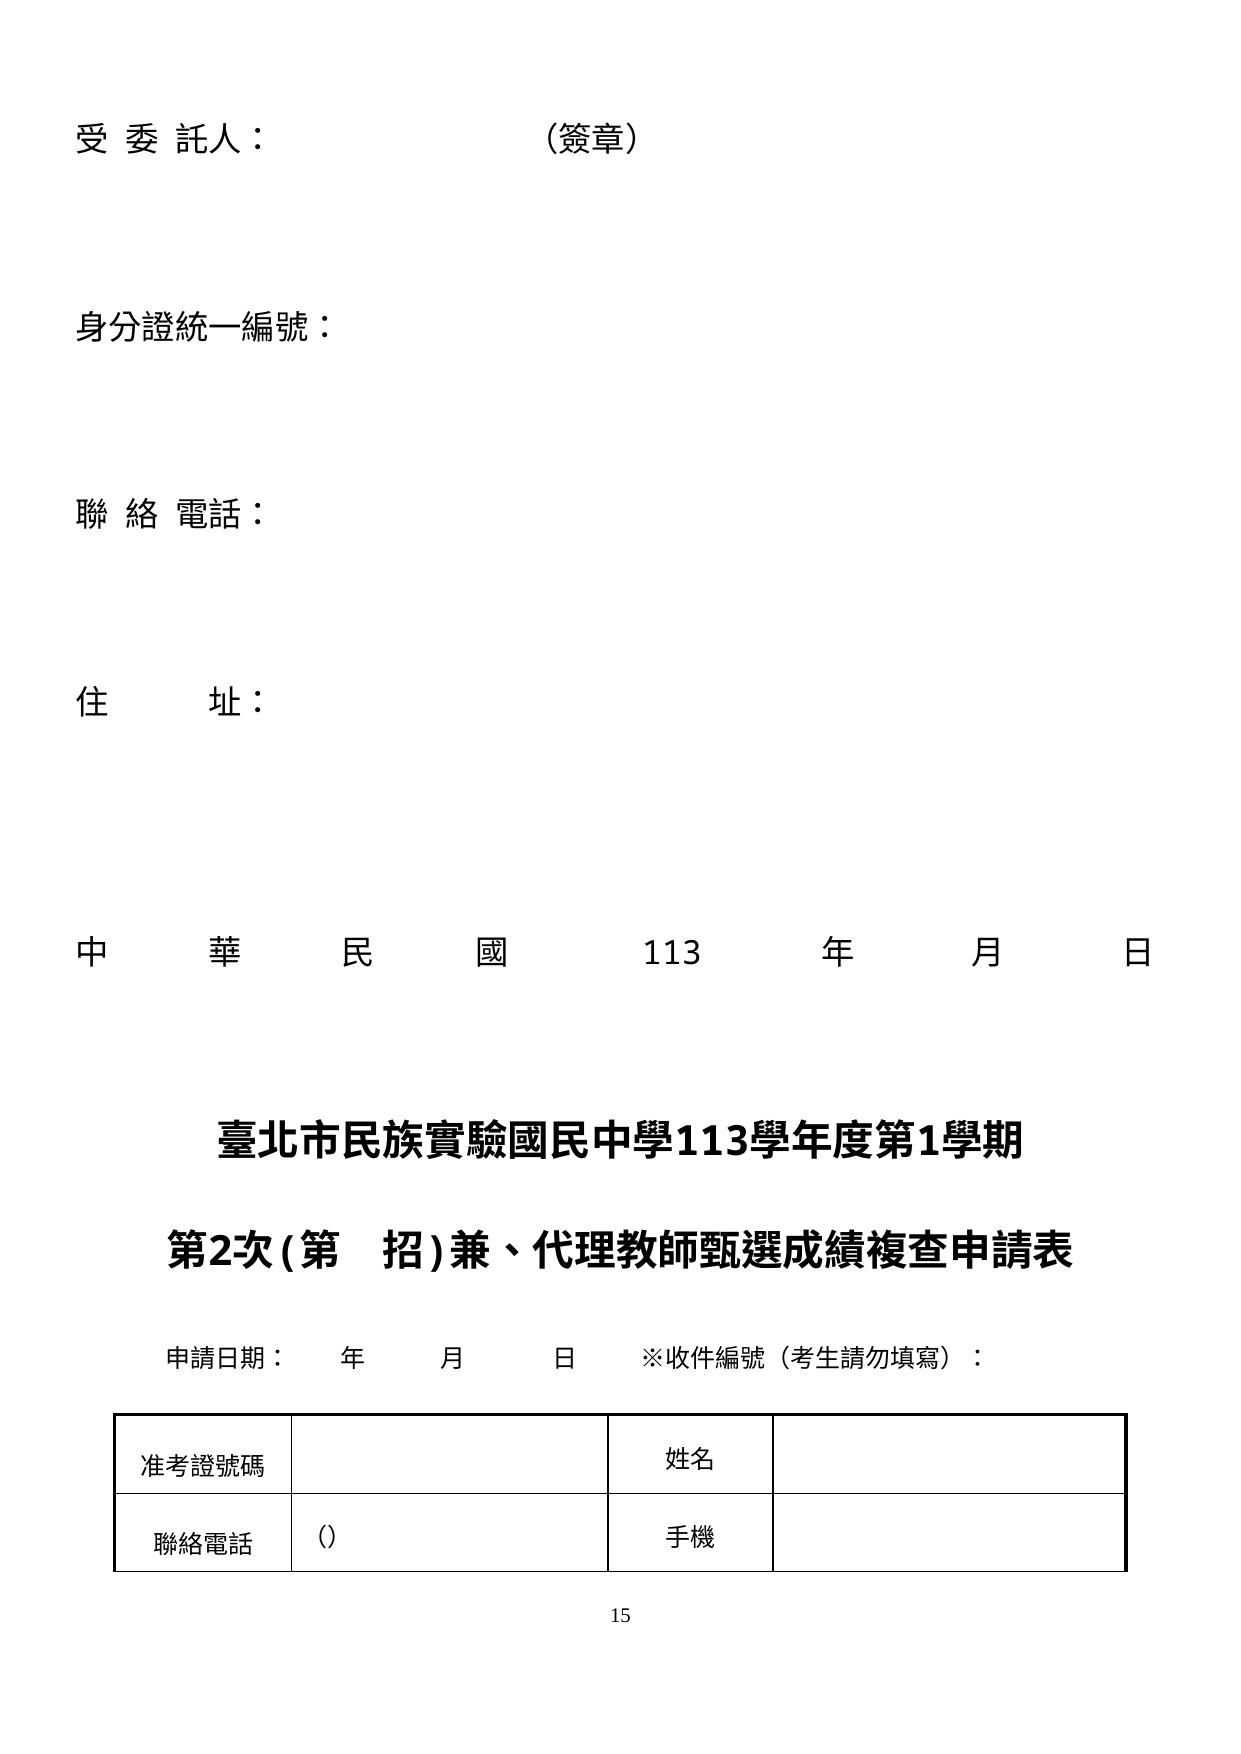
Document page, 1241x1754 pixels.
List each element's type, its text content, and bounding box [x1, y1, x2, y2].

table_header [292, 1416, 607, 1492]
text 申請日期： 年 月 日 ※收件編號（考生請勿填寫）： [75, 1315, 1165, 1377]
table_header 姓名 [609, 1416, 772, 1492]
table_cell 聯絡電話 [116, 1494, 291, 1571]
table_cell 手機 [609, 1494, 772, 1571]
text 第2次(第 招)兼、代理教師甄選成績複查申請表 [75, 1205, 1165, 1268]
table_header 准考證號碼 [116, 1416, 291, 1492]
table_header [774, 1416, 1124, 1492]
text 臺北市民族實驗國民中學113學年度第1學期 [75, 1096, 1165, 1158]
table_cell （） [292, 1494, 607, 1571]
text 住 址： [75, 658, 1165, 721]
text 中 華 民 國 113 年 月 日 [75, 908, 1165, 971]
text 身分證統一編號： [75, 283, 1165, 346]
text 受 委 託人： （簽章） [75, 96, 1165, 158]
table_cell [774, 1494, 1124, 1571]
text 聯 絡 電話： [75, 471, 1165, 533]
